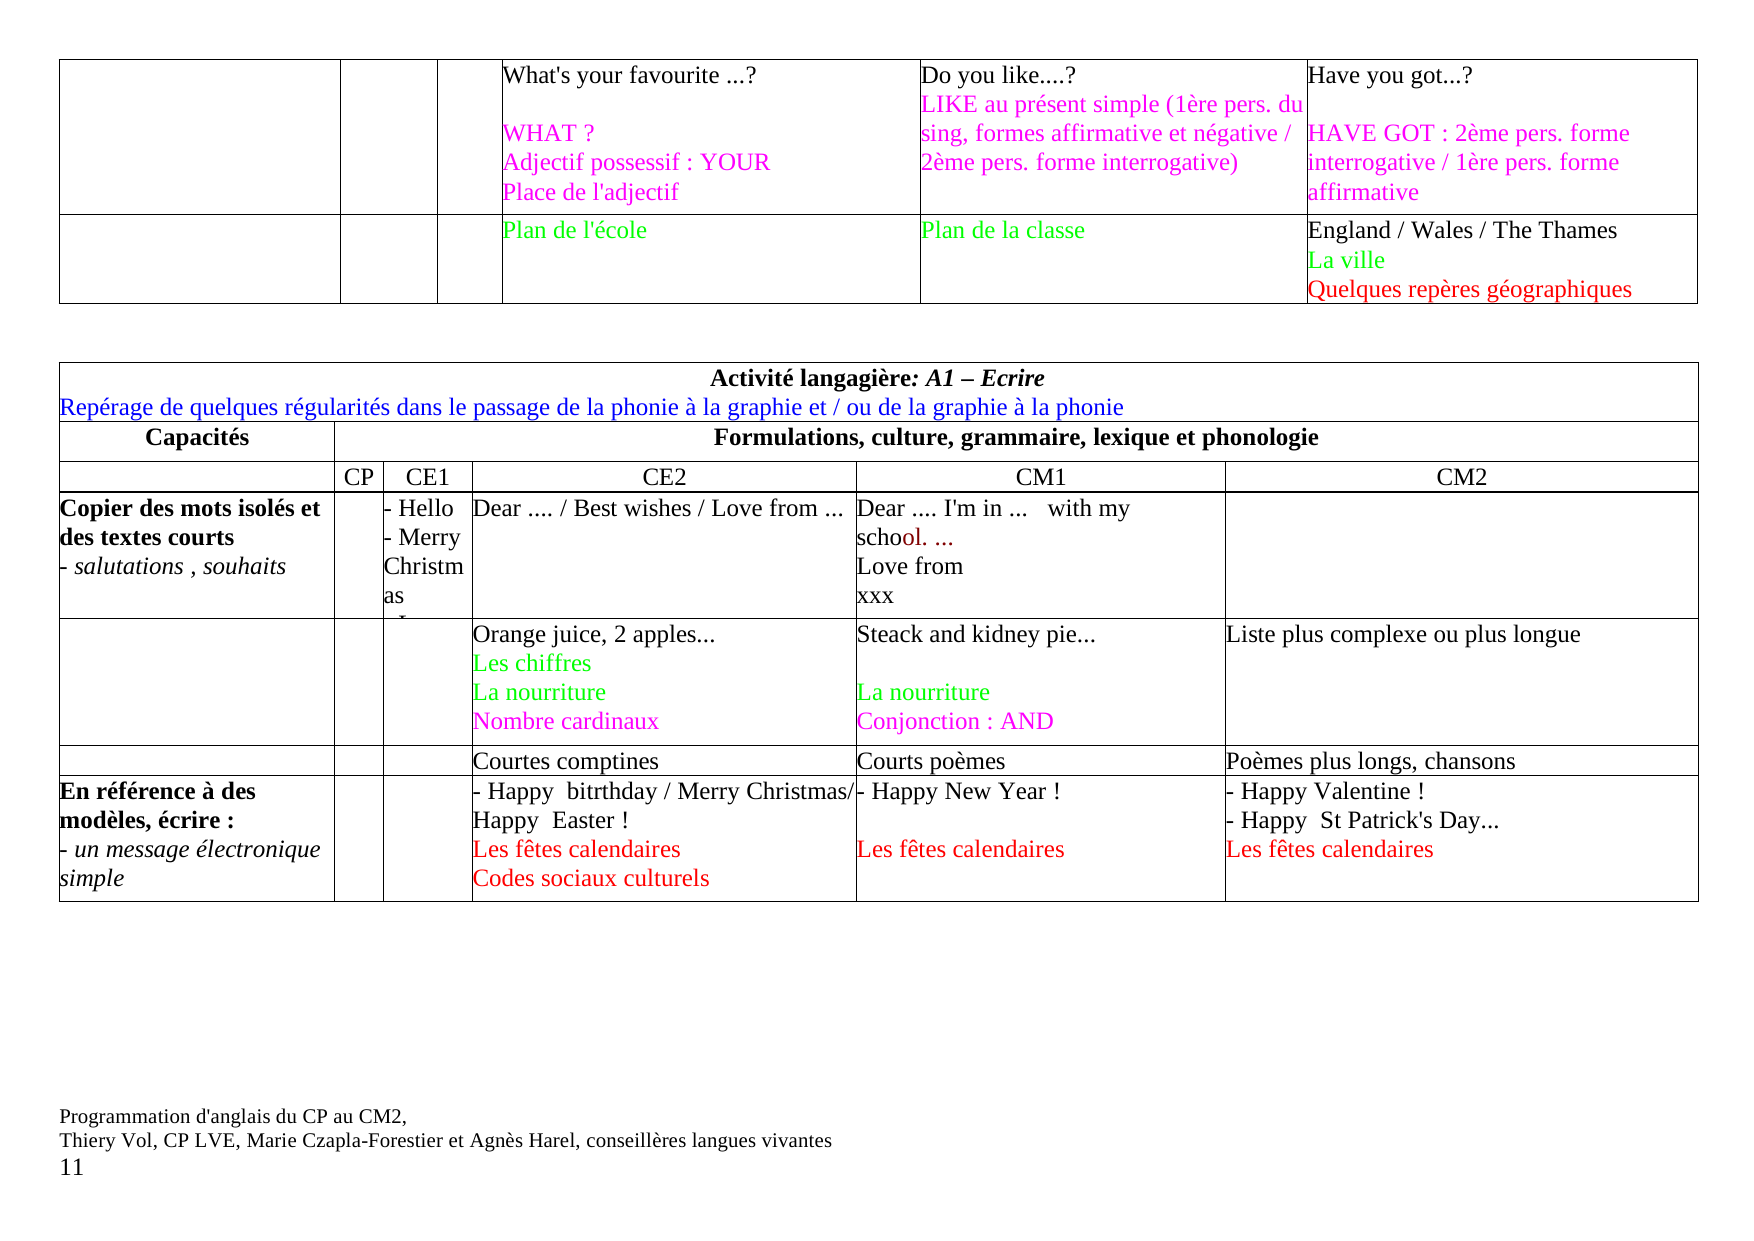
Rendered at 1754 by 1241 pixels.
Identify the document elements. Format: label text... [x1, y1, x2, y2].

table_cell CE2 [473, 462, 856, 491]
table_cell Plan de la classe [921, 215, 1307, 303]
table_cell [335, 776, 383, 901]
table_cell Liste plus complexe ou plus longue [1226, 619, 1698, 744]
table_cell Courts poèmes [857, 746, 1225, 774]
table_cell Capacités [60, 422, 334, 461]
table_cell - Happy Valentine ! - Happy St Patrick's Day... Les fêtes calendaires [1226, 776, 1698, 901]
table_cell - Happy New Year ! Les fêtes calendaires [857, 776, 1225, 901]
table_cell Dear .... / Best wishes / Love from ... [473, 493, 856, 618]
table_cell [335, 746, 383, 774]
table_cell [335, 619, 383, 744]
table_cell Formulations, culture, grammaire, lexique et phonologie [335, 422, 1698, 461]
table_cell [1226, 493, 1698, 618]
table_header Activité langagière: A1 – Ecrire Repérage de quelques régularités dans le passage de la phonie à la graphie et / ou de la graphie à la phonie [60, 363, 1698, 421]
table_cell Steack and kidney pie... La nourriture Conjonction : AND [857, 619, 1225, 744]
table_cell [60, 215, 340, 303]
table_cell [60, 619, 334, 744]
table_cell [384, 619, 472, 744]
table_cell Have you got...? HAVE GOT : 2ème pers. forme interrogative / 1ère pers. forme affirmative [1308, 60, 1697, 214]
table_cell [60, 462, 334, 491]
table_cell [335, 493, 383, 618]
table_cell [60, 746, 334, 774]
table_cell [341, 60, 437, 214]
table_cell [384, 776, 472, 901]
table_cell Poèmes plus longs, chansons [1226, 746, 1698, 774]
table_cell - Hello - Merry Christmas - Love from Cartes de voeux [384, 493, 472, 618]
table_cell CM2 [1226, 462, 1698, 491]
table_cell Dear .... I'm in ... with my school. ... Love from xxx [857, 493, 1225, 618]
table_cell Plan de l'école [503, 215, 920, 303]
table_cell CE1 [384, 462, 472, 491]
table_cell Courtes comptines [473, 746, 856, 774]
table_cell [384, 746, 472, 774]
table_cell En référence à des modèles, écrire : - un message électronique simple - une courte carte postale - des formules magiques [60, 776, 334, 901]
table_cell CM1 [857, 462, 1225, 491]
table_cell Orange juice, 2 apples... Les chiffres La nourriture Nombre cardinaux [473, 619, 856, 744]
table_cell - Happy bitrthday / Merry Christmas/ Happy Easter ! Les fêtes calendaires Codes sociaux culturels [473, 776, 856, 901]
table_cell CP [335, 462, 383, 491]
table_cell What's your favourite ...? WHAT ? Adjectif possessif : YOUR Place de l'adjectif [503, 60, 920, 214]
table_cell [438, 215, 502, 303]
table_cell [341, 215, 437, 303]
table_cell [438, 60, 502, 214]
table_cell Do you like....? LIKE au présent simple (1ère pers. du sing, formes affirmative et négative / 2ème pers. forme interrogative) [921, 60, 1307, 214]
table_cell England / Wales / The Thames La ville Quelques repères géographiques [1308, 215, 1697, 303]
table_cell [60, 60, 340, 214]
table_cell Copier des mots isolés et des textes courts - salutations , souhaits - liste de course - comptines / poèmes [60, 493, 334, 618]
